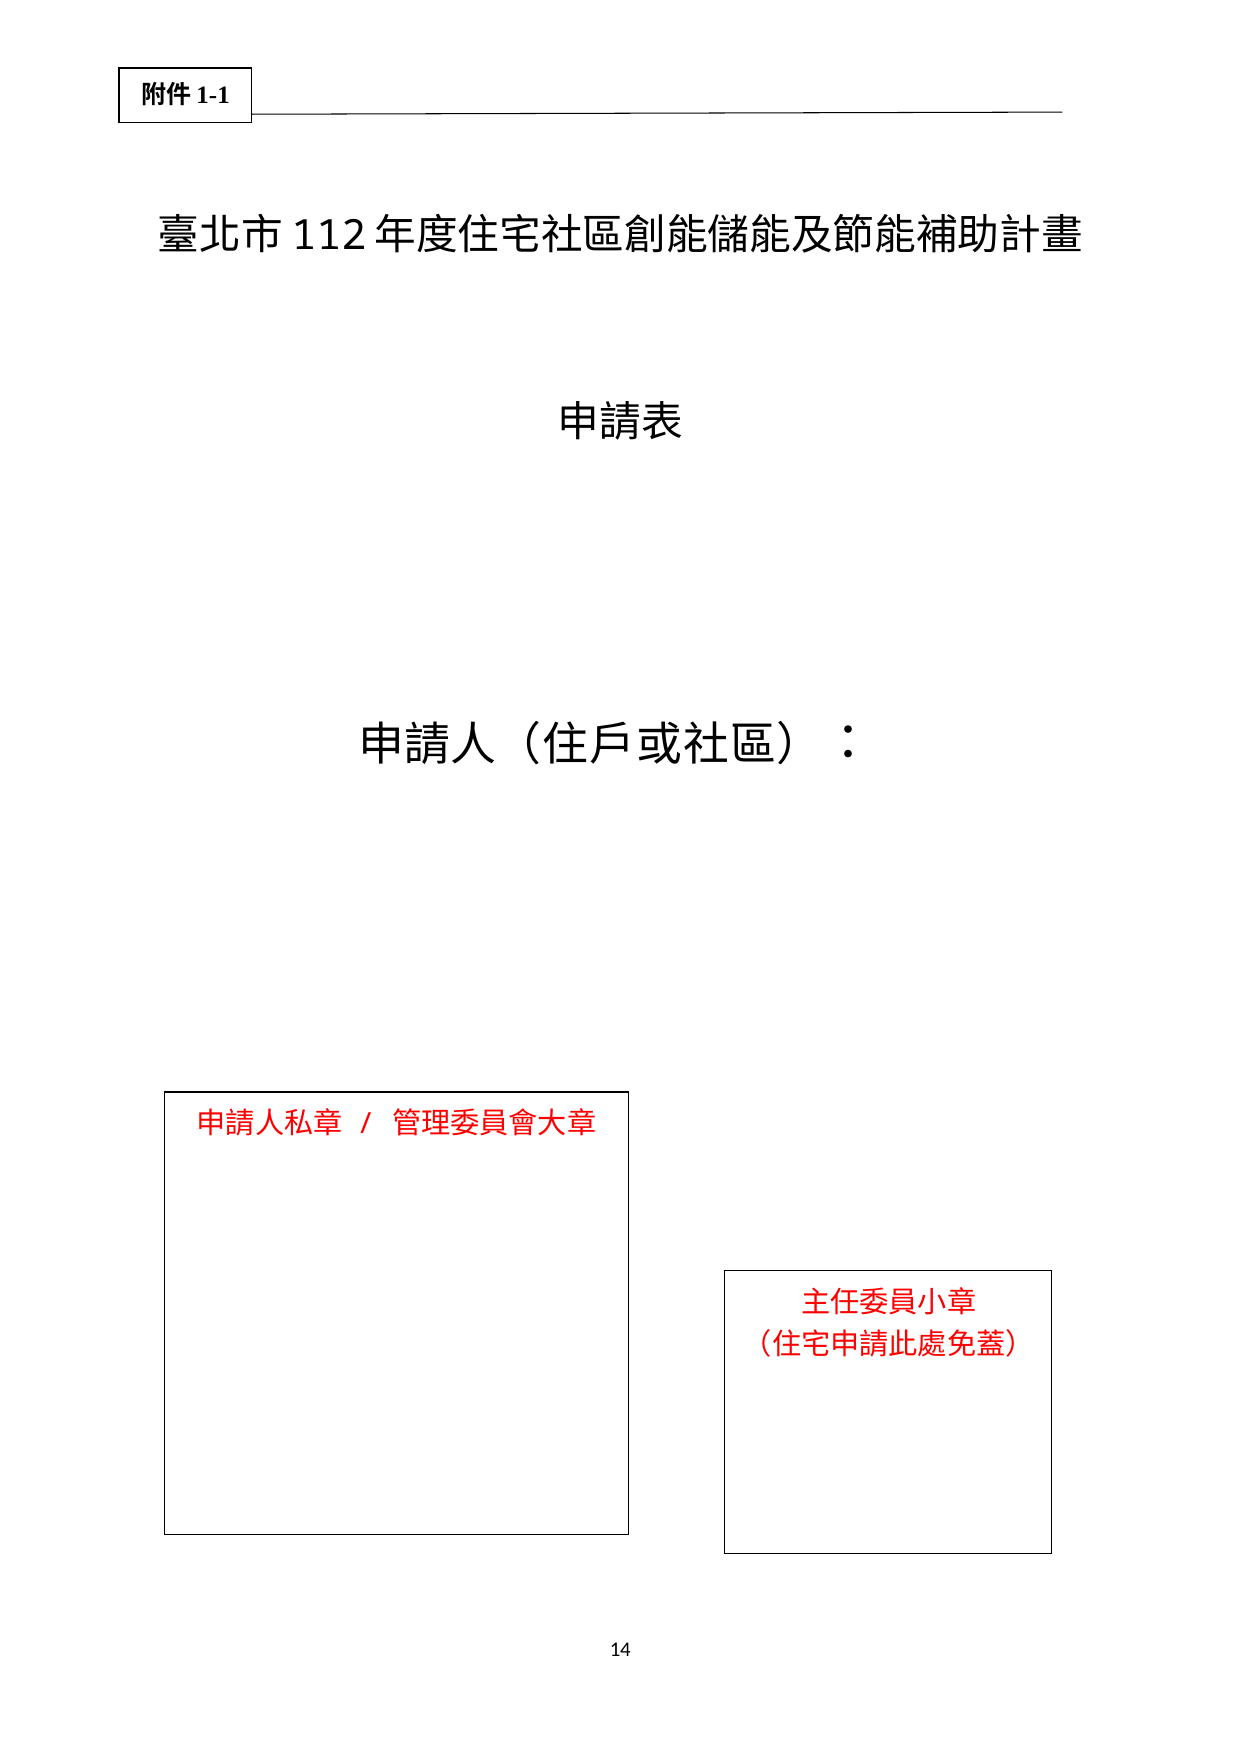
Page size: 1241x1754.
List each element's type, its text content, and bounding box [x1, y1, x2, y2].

text （住宅申請此處免蓋） [740, 1321, 1036, 1363]
text 申請人私章 / 管理委員會大章 [179, 1100, 613, 1142]
text 臺北市112年度住宅社區創能儲能及節能補助計畫 [118, 189, 1122, 252]
text 附件1-1 [135, 76, 236, 110]
text 主任委員小章 [740, 1278, 1036, 1321]
text 申請人（住戶或社區）： [118, 666, 1122, 791]
text 申請表 [118, 377, 1122, 439]
